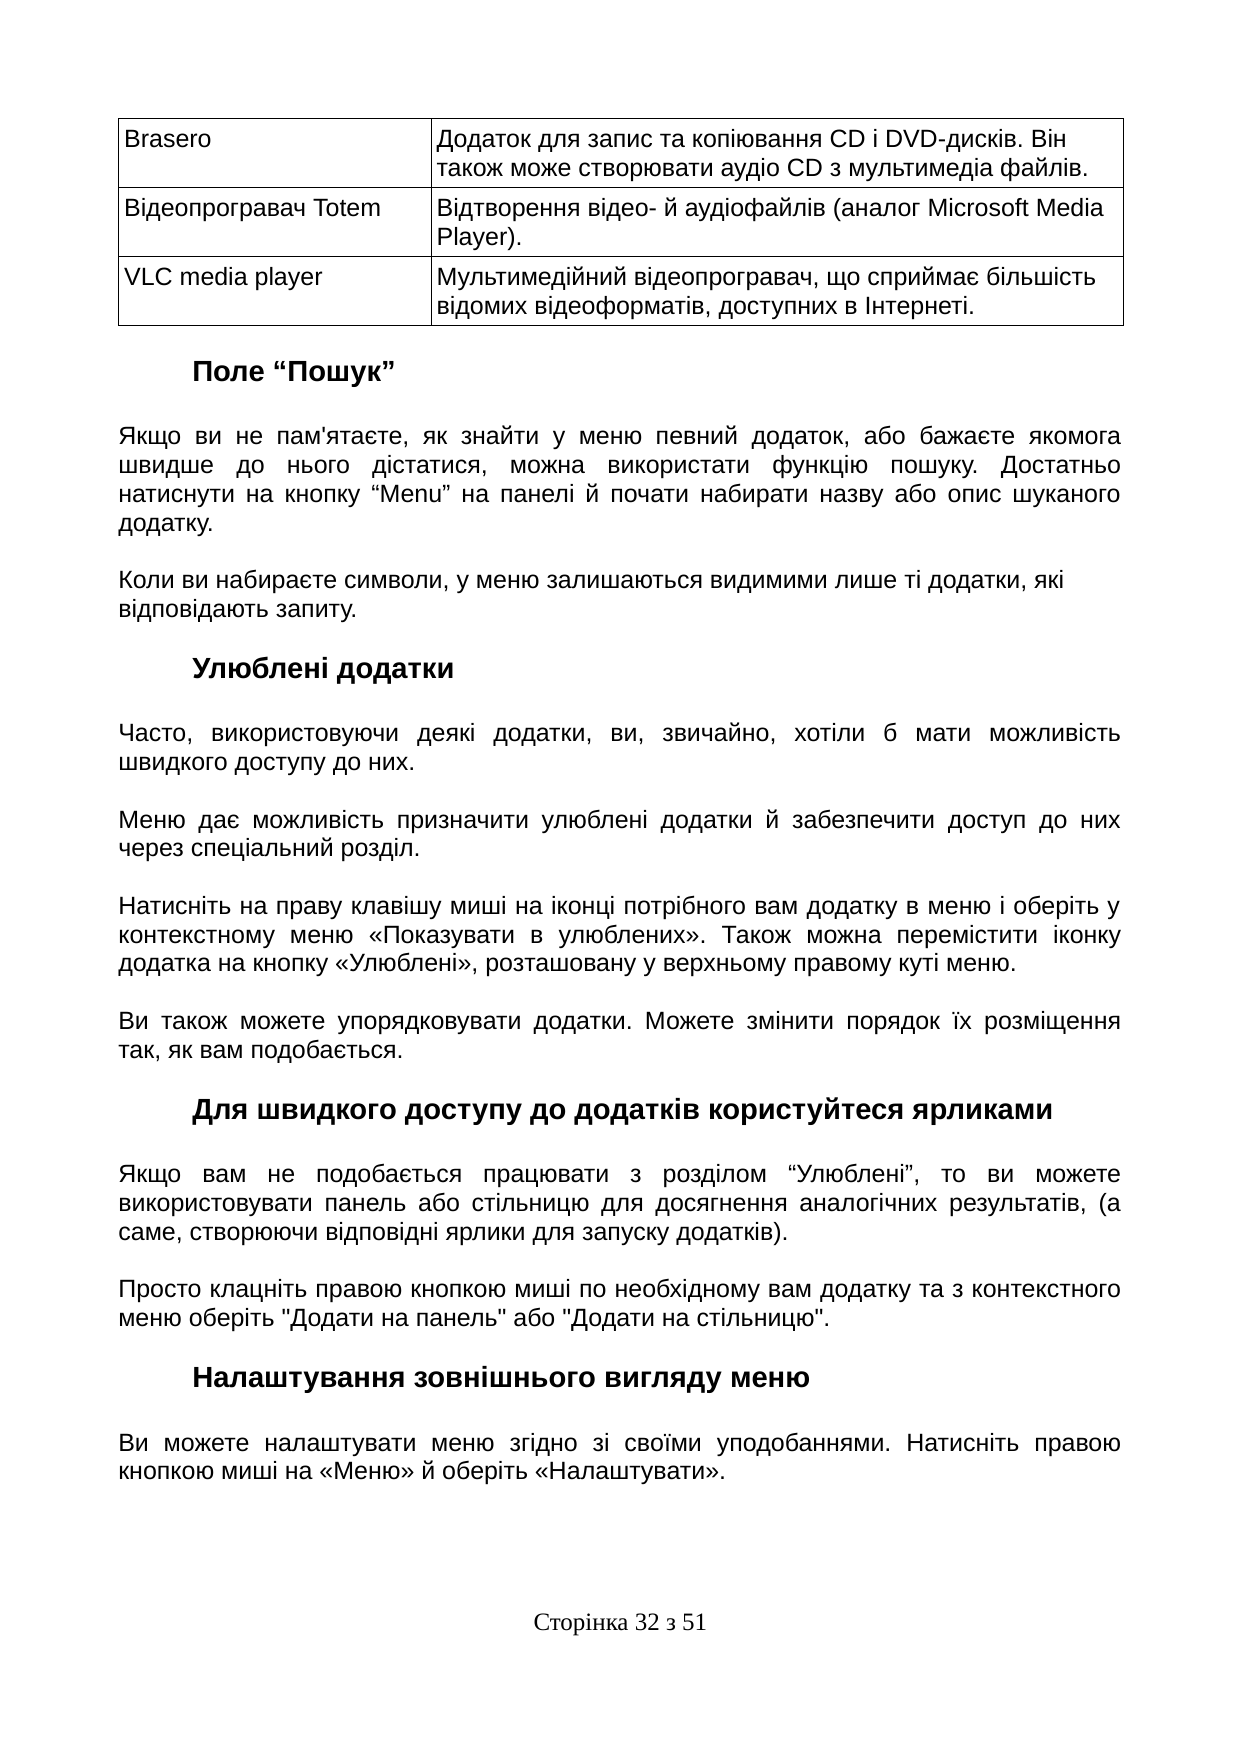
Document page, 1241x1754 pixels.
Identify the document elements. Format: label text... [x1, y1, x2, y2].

text Улюблені додатки [118, 651, 1122, 685]
text Коли ви набираєте символи, у меню залишаються видимими лише ті додатки, які [118, 565, 1122, 594]
table_cell VLC media player [119, 257, 431, 325]
text Якщо ви не пам'ятаєте, як знайти у меню певний додаток, або бажаєте якомога швидше до нього дістатися, можна використати функцію пошуку. Достатньо натиснути на кнопку “Menu” на панелі й почати набирати назву або опис шуканого додатку. [118, 421, 1122, 536]
text Часто, використовуючи деякі додатки, ви, звичайно, хотіли б мати можливість швидкого доступу до них. [118, 718, 1122, 776]
table_cell Brasero [119, 119, 431, 187]
table_cell Відеопрогравач Totem [119, 188, 431, 256]
text Ви можете налаштувати меню згідно зі своїми уподобаннями. Натисніть правою кнопкою миші на «Meню» й оберіть «Налаштувати». [118, 1427, 1122, 1485]
text відповідають запиту. [118, 594, 1122, 622]
text Натисніть на праву клавішу миші на іконці потрібного вам додатку в меню і оберіть у контекстному меню «Показувати в улюблених». Також можна перемістити іконку додатка на кнопку «Улюблені», розташовану у верхньому правому куті меню. [118, 891, 1122, 977]
text Якщо вам не подобається працювати з розділом “Улюблені”, то ви можете використовувати панель або стільницю для досягнення аналогічних результатів, (а саме, створюючи відповідні ярлики для запуску додатків). [118, 1159, 1122, 1245]
text Для швидкого доступу до додатків користуйтеся ярликами [118, 1092, 1122, 1126]
table_cell Відтворення відео- й аудіофайлів (аналог Microsoft Media Player). [432, 188, 1123, 256]
text Просто клацніть правою кнопкою миші по необхідному вам додатку та з контекстного меню оберіть "Додати на панель" або "Додати на стільницю". [118, 1274, 1122, 1332]
text Ви також можете упорядковувати додатки. Можете змінити порядок їх розміщення так, як вам подобається. [118, 1006, 1122, 1063]
text Меню дає можливість призначити улюблені додатки й забезпечити доступ до них через спеціальний розділ. [118, 804, 1122, 862]
text Налаштування зовнішнього вигляду меню [118, 1360, 1122, 1394]
table_cell Додаток для запис та копіювання CD і DVD-дисків. Він також може створювати аудіо CD з мультимедіа файлів. [432, 119, 1123, 187]
table_cell Мультимедійний відеопрогравач, що сприймає більшість відомих відеоформатів, доступних в Інтернеті. [432, 257, 1123, 325]
text Поле “Пошук” [118, 354, 1122, 388]
